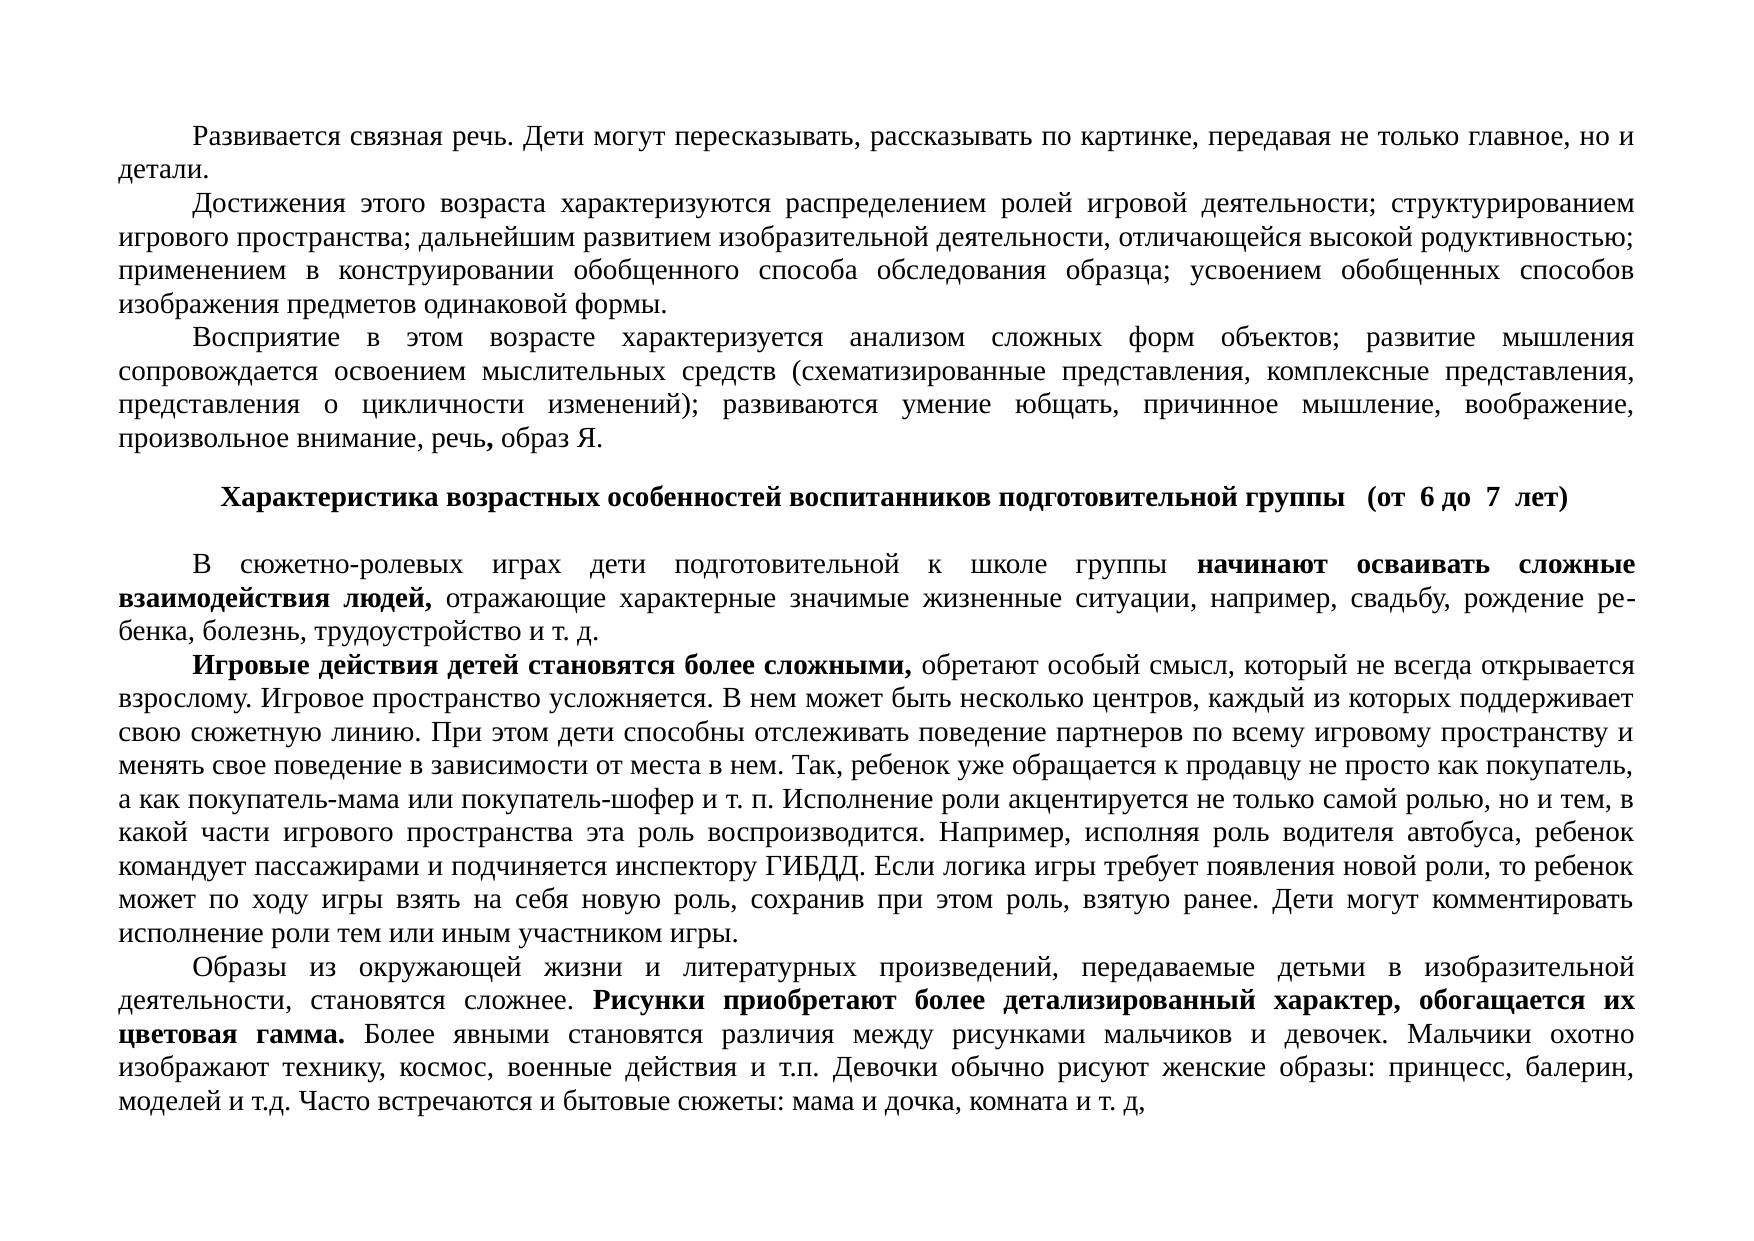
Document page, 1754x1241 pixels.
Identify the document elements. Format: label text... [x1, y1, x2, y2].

text Восприятие в этом возрасте характеризуется анализом сложных форм объектов; развитие мышления сопровождается освоением мыслительных средств (схематизированные представления, комплексные представления, представления о цикличности изменений); развиваются умение юбщать, причинное мышление, воображение, произвольное внимание, речь, образ Я. [118, 319, 1636, 453]
text Образы из окружающей жизни и литературных произведений, передаваемые детьми в изобразительной деятельности, становятся сложнее. Рисунки приобретают более детализированный характер, обогащается их цветовая гамма. Более явными становятся различия между рисунками мальчиков и девочек. Мальчики охотно изображают технику, космос, военные действия и т.п. Девочки обычно рисуют женские образы: принцесс, балерин, моделей и т.д. Часто встречаются и бытовые сюжеты: мама и дочка, комната и т. д, [118, 949, 1636, 1116]
text Характеристика возрастных особенностей воспитанников подготовительной группы (от 6 до 7 лет) [118, 479, 1636, 513]
text Игровые действия детей становятся более сложными, обретают особый смысл, который не всегда открывается взрослому. Игровое пространство усложняется. В нем может быть несколько центров, каждый из которых поддерживает свою сюжетную линию. При этом дети способны отслеживать поведение партнеров по всему игровому пространству и менять свое поведение в зависимости от места в нем. Так, ребенок уже обращается к продавцу не просто как покупатель, а как покупатель-мама или покупатель-шофер и т. п. Исполнение роли акцентируется не только самой ролью, но и тем, в какой части игрового пространства эта роль воспроизводится. Например, исполняя роль водителя автобуса, ребенок командует пассажирами и подчиняется инспектору ГИБДД. Если логика игры требует появления новой роли, то ребенок может по ходу игры взять на себя новую роль, сохранив при этом роль, взятую ранее. Дети могут комментировать исполнение роли тем или иным участником игры. [118, 647, 1636, 949]
text Развивается связная речь. Дети могут пересказывать, рассказывать по картинке, передавая не только главное, но и детали. [118, 118, 1636, 185]
text В сюжетно-ролевых играх дети подготовительной к школе группы начинают осваивать сложные взаимодействия людей, отражающие характерные значимые жизненные ситуации, например, свадьбу, рождение ре­бенка, болезнь, трудоустройство и т. д. [118, 546, 1636, 647]
text Достижения этого возраста характеризуются распределением ролей игровой деятельности; структурированием игрового пространства; дальнейшим развитием изобразительной деятельности, отличающейся высокой родуктивностью; применением в конструировании обобщенного способа обследования образца; усвоением обобщенных способов изображения предметов одинаковой формы. [118, 185, 1636, 319]
